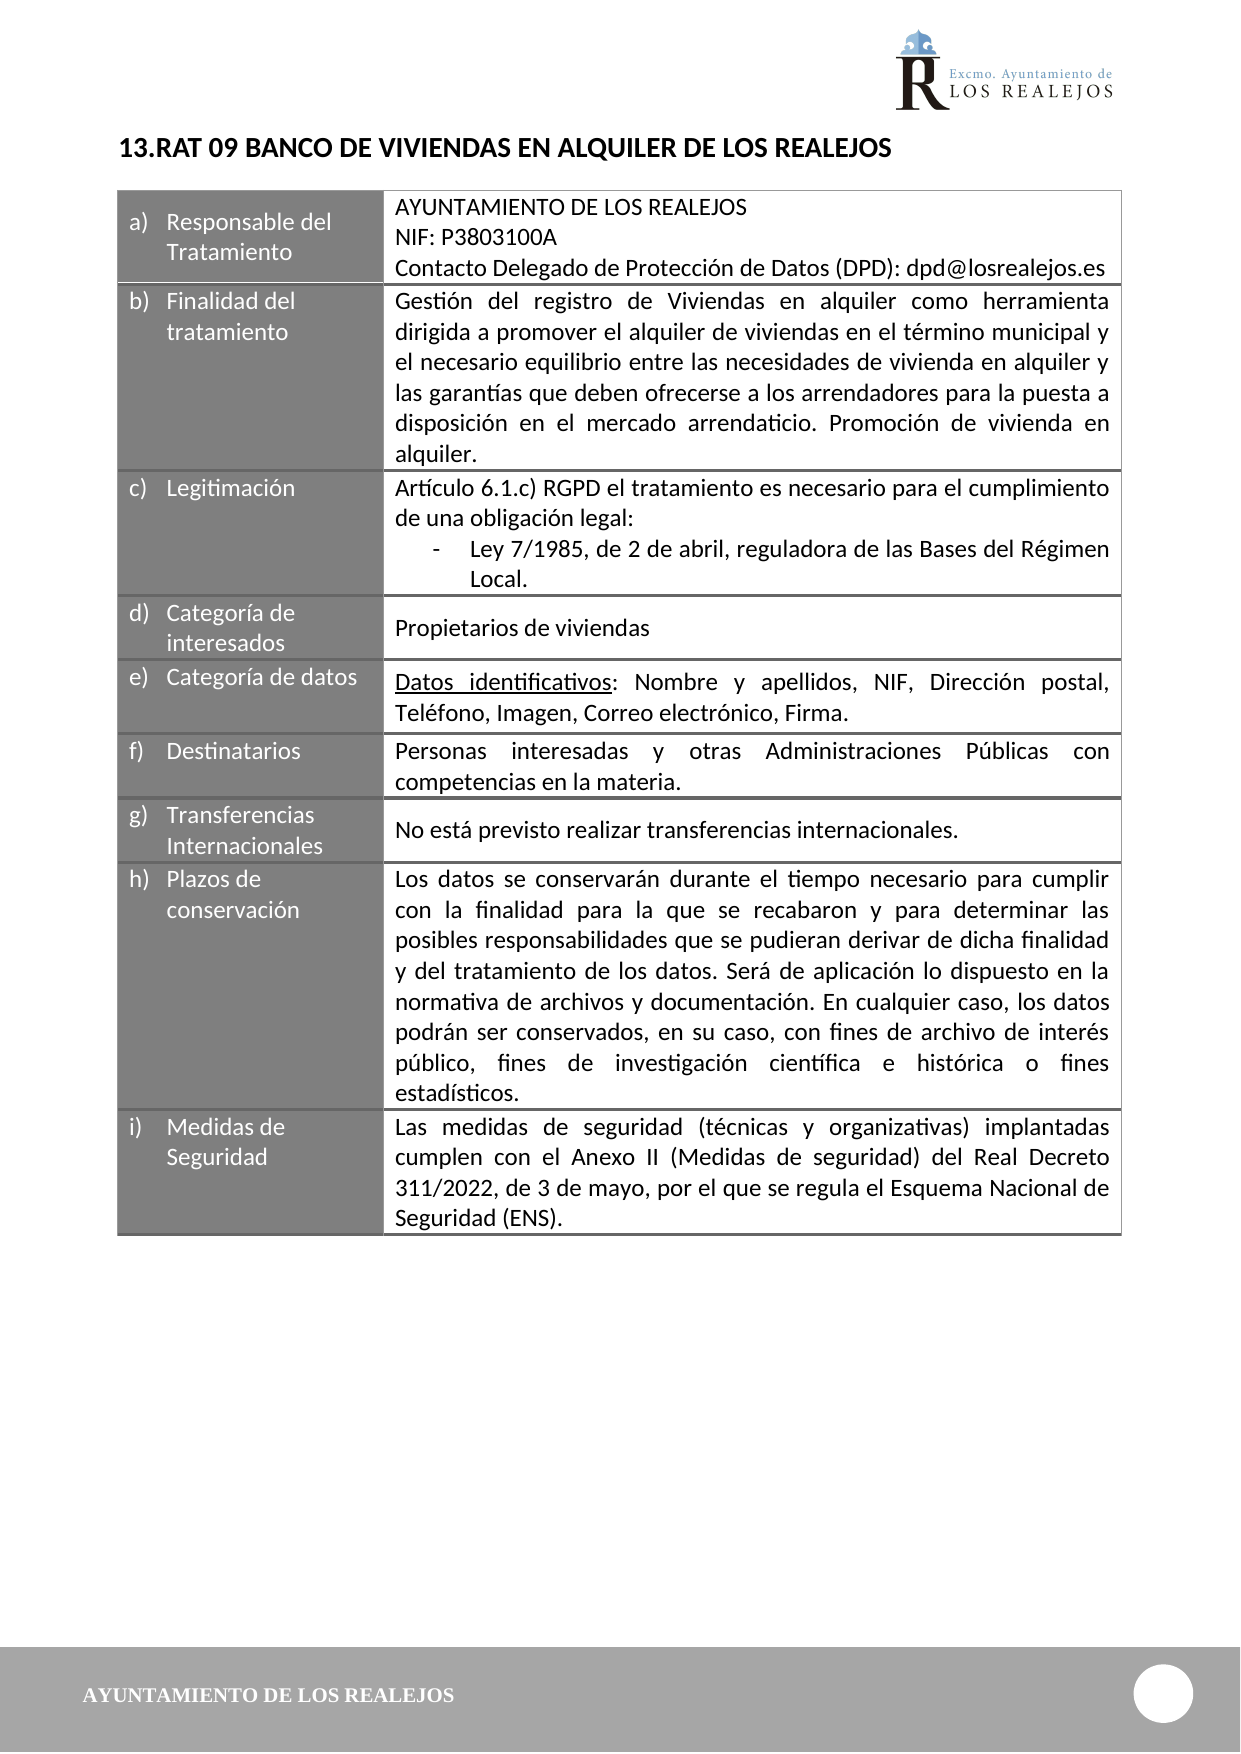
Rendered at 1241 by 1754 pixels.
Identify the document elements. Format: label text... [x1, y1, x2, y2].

table_cell Transferencias Internacionales [118, 800, 383, 861]
table_cell Artículo 6.1.c) RGPD el tratamiento es necesario para el cumplimiento de una obligación legal: Ley 7/1985, de 2 de abril, reguladora de las Bases del Régimen Local. [384, 472, 1121, 594]
table_cell No está previsto realizar transferencias internacionales. [384, 800, 1121, 861]
table_cell Categoría de interesados [118, 597, 383, 658]
table_cell Categoría de datos [118, 661, 383, 732]
table_cell Destinatarios [118, 735, 383, 796]
table_cell Gestión del registro de Viviendas en alquiler como herramienta dirigida a promover el alquiler de viviendas en el término municipal y el necesario equilibrio entre las necesidades de vivienda en alquiler y las garantías que deben ofrecerse a los arrendadores para la puesta a disposición en el mercado arrendaticio. Promoción de vivienda en alquiler. [384, 286, 1121, 469]
subtitle RAT 09 BANCO DE VIVIENDAS EN ALQUILER DE LOS REALEJOS [118, 129, 1122, 165]
table_cell Legitimación [118, 472, 383, 594]
table_header Responsable del Tratamiento [118, 191, 383, 282]
table_cell Medidas de Seguridad [118, 1111, 383, 1233]
table_cell Las medidas de seguridad (técnicas y organizativas) implantadas cumplen con el Anexo II (Medidas de seguridad) del Real Decreto 311/2022, de 3 de mayo, por el que se regula el Esquema Nacional de Seguridad (ENS). [384, 1111, 1121, 1233]
table_header AYUNTAMIENTO DE LOS REALEJOS NIF: P3803100A Contacto Delegado de Protección de Datos (DPD): dpd@losrealejos.es [384, 191, 1121, 282]
table_cell Finalidad del tratamiento [118, 286, 383, 469]
table_cell Datos identificativos: Nombre y apellidos, NIF, Dirección postal, Teléfono, Imagen, Correo electrónico, Firma. [384, 661, 1121, 732]
table_cell Propietarios de viviendas [384, 597, 1121, 658]
table_cell Los datos se conservarán durante el tiempo necesario para cumplir con la finalidad para la que se recabaron y para determinar las posibles responsabilidades que se pudieran derivar de dicha finalidad y del tratamiento de los datos. Será de aplicación lo dispuesto en la normativa de archivos y documentación. En cualquier caso, los datos podrán ser conservados, en su caso, con fines de archivo de interés público, fines de investigación científica e histórica o fines estadísticos. [384, 864, 1121, 1108]
table_cell Personas interesadas y otras Administraciones Públicas con competencias en la materia. [384, 735, 1121, 796]
table_cell Plazos de conservación [118, 864, 383, 1108]
